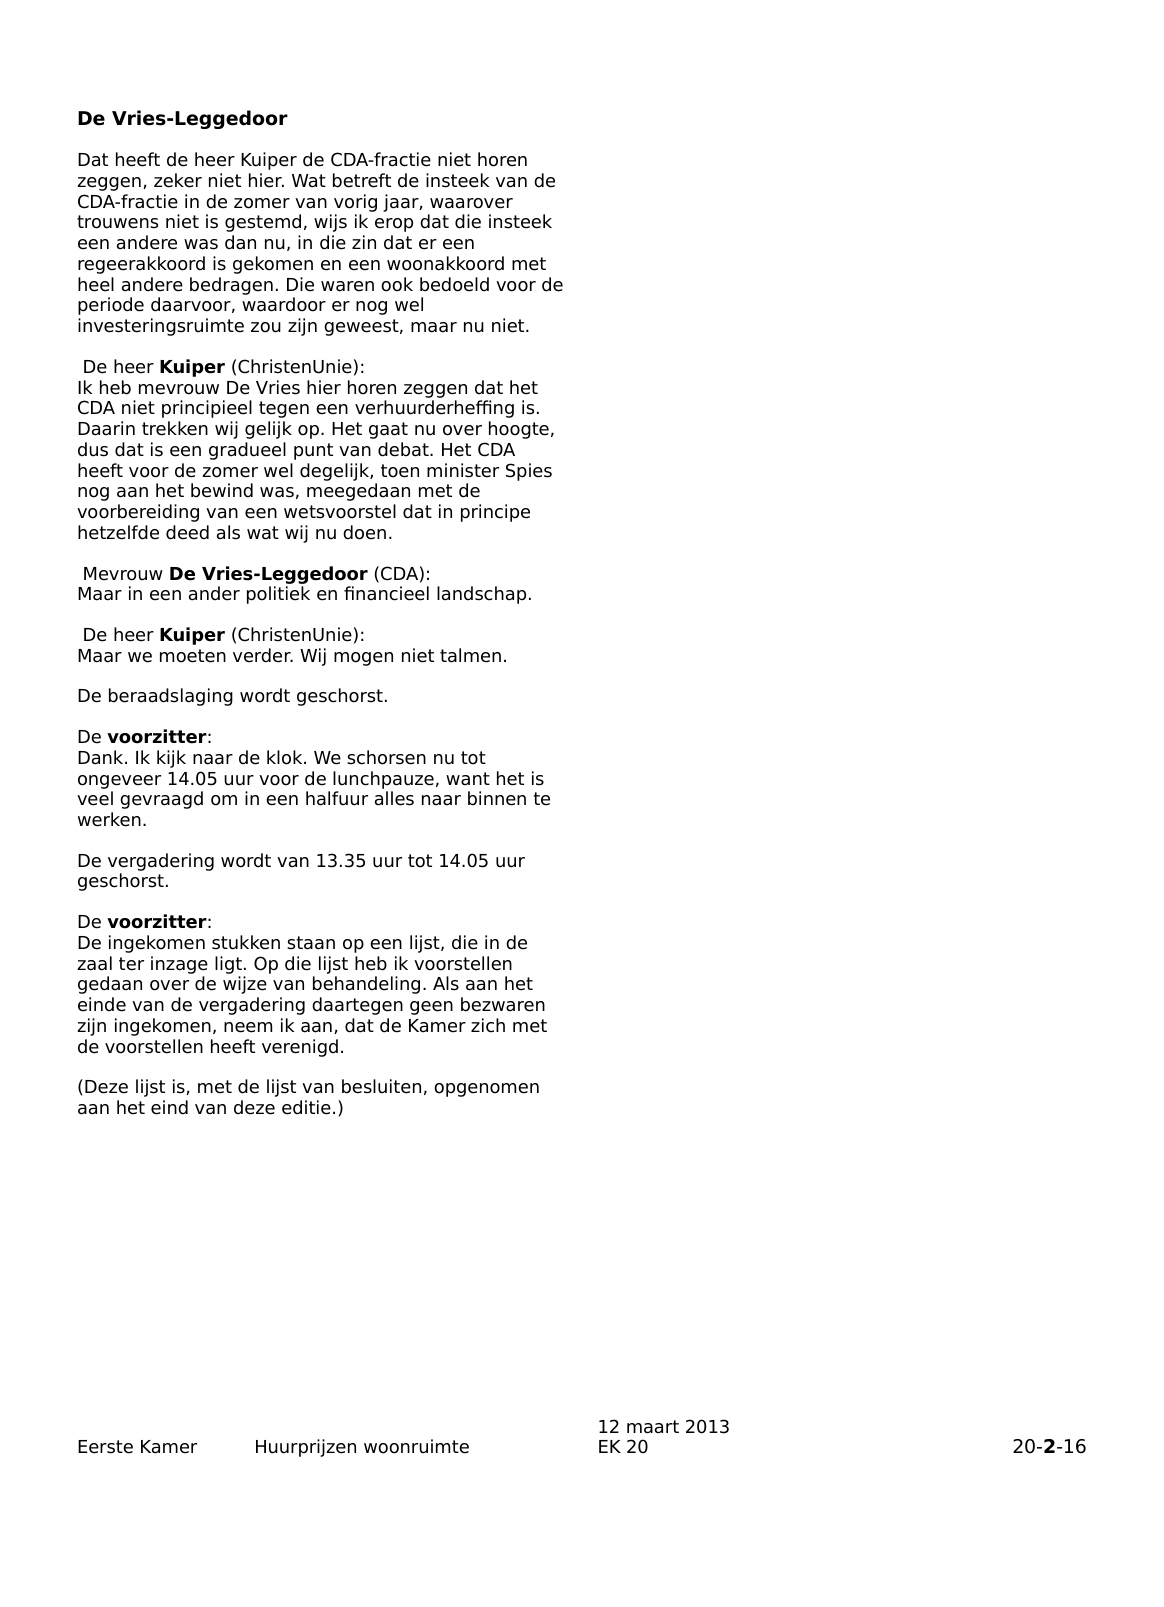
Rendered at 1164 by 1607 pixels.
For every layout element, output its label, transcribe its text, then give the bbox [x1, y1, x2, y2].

text Mevrouw De Vries-Leggedoor (CDA): [77, 563, 567, 584]
text Maar in een ander politiek en financieel landschap. [77, 584, 567, 605]
text De voorzitter: [77, 912, 567, 933]
text (Deze lijst is, met de lijst van besluiten, opgenomen aan het eind van deze editie.) [77, 1077, 567, 1119]
text De ingekomen stukken staan op een lijst, die in de zaal ter inzage ligt. Op die lijst heb ik voorstellen gedaan over de wijze van behandeling. Als aan het einde van de vergadering daartegen geen bezwaren zijn ingekomen, neem ik aan, dat de Kamer zich met de voorstellen heeft verenigd. [77, 933, 567, 1057]
text Dat heeft de heer Kuiper de CDA-fractie niet horen zeggen, zeker niet hier. Wat betreft de insteek van de CDA-fractie in de zomer van vorig jaar, waarover trouwens niet is gestemd, wijs ik erop dat die insteek een andere was dan nu, in die zin dat er een regeerakkoord is gekomen en een woonakkoord met heel andere bedragen. Die waren ook bedoeld voor de periode daarvoor, waardoor er nog wel investeringsruimte zou zijn geweest, maar nu niet. [77, 150, 567, 337]
text Dank. Ik kijk naar de klok. We schorsen nu tot ongeveer 14.05 uur voor de lunchpauze, want het is veel gevraagd om in een halfuur alles naar binnen te werken. [77, 748, 567, 831]
text De voorzitter: [77, 727, 567, 748]
text De heer Kuiper (ChristenUnie): [77, 357, 567, 377]
text De heer Kuiper (ChristenUnie): [77, 625, 567, 646]
text De vergadering wordt van 13.35 uur tot 14.05 uur geschorst. [77, 851, 567, 892]
text Maar we moeten verder. Wij mogen niet talmen. [77, 646, 567, 666]
text De beraadslaging wordt geschorst. [77, 686, 567, 707]
text Ik heb mevrouw De Vries hier horen zeggen dat het CDA niet principieel tegen een verhuurderheffing is. Daarin trekken wij gelijk op. Het gaat nu over hoogte, dus dat is een gradueel punt van debat. Het CDA heeft voor de zomer wel degelijk, toen minister Spies nog aan het bewind was, meegedaan met de voorbereiding van een wetsvoorstel dat in principe hetzelfde deed als wat wij nu doen. [77, 377, 567, 543]
